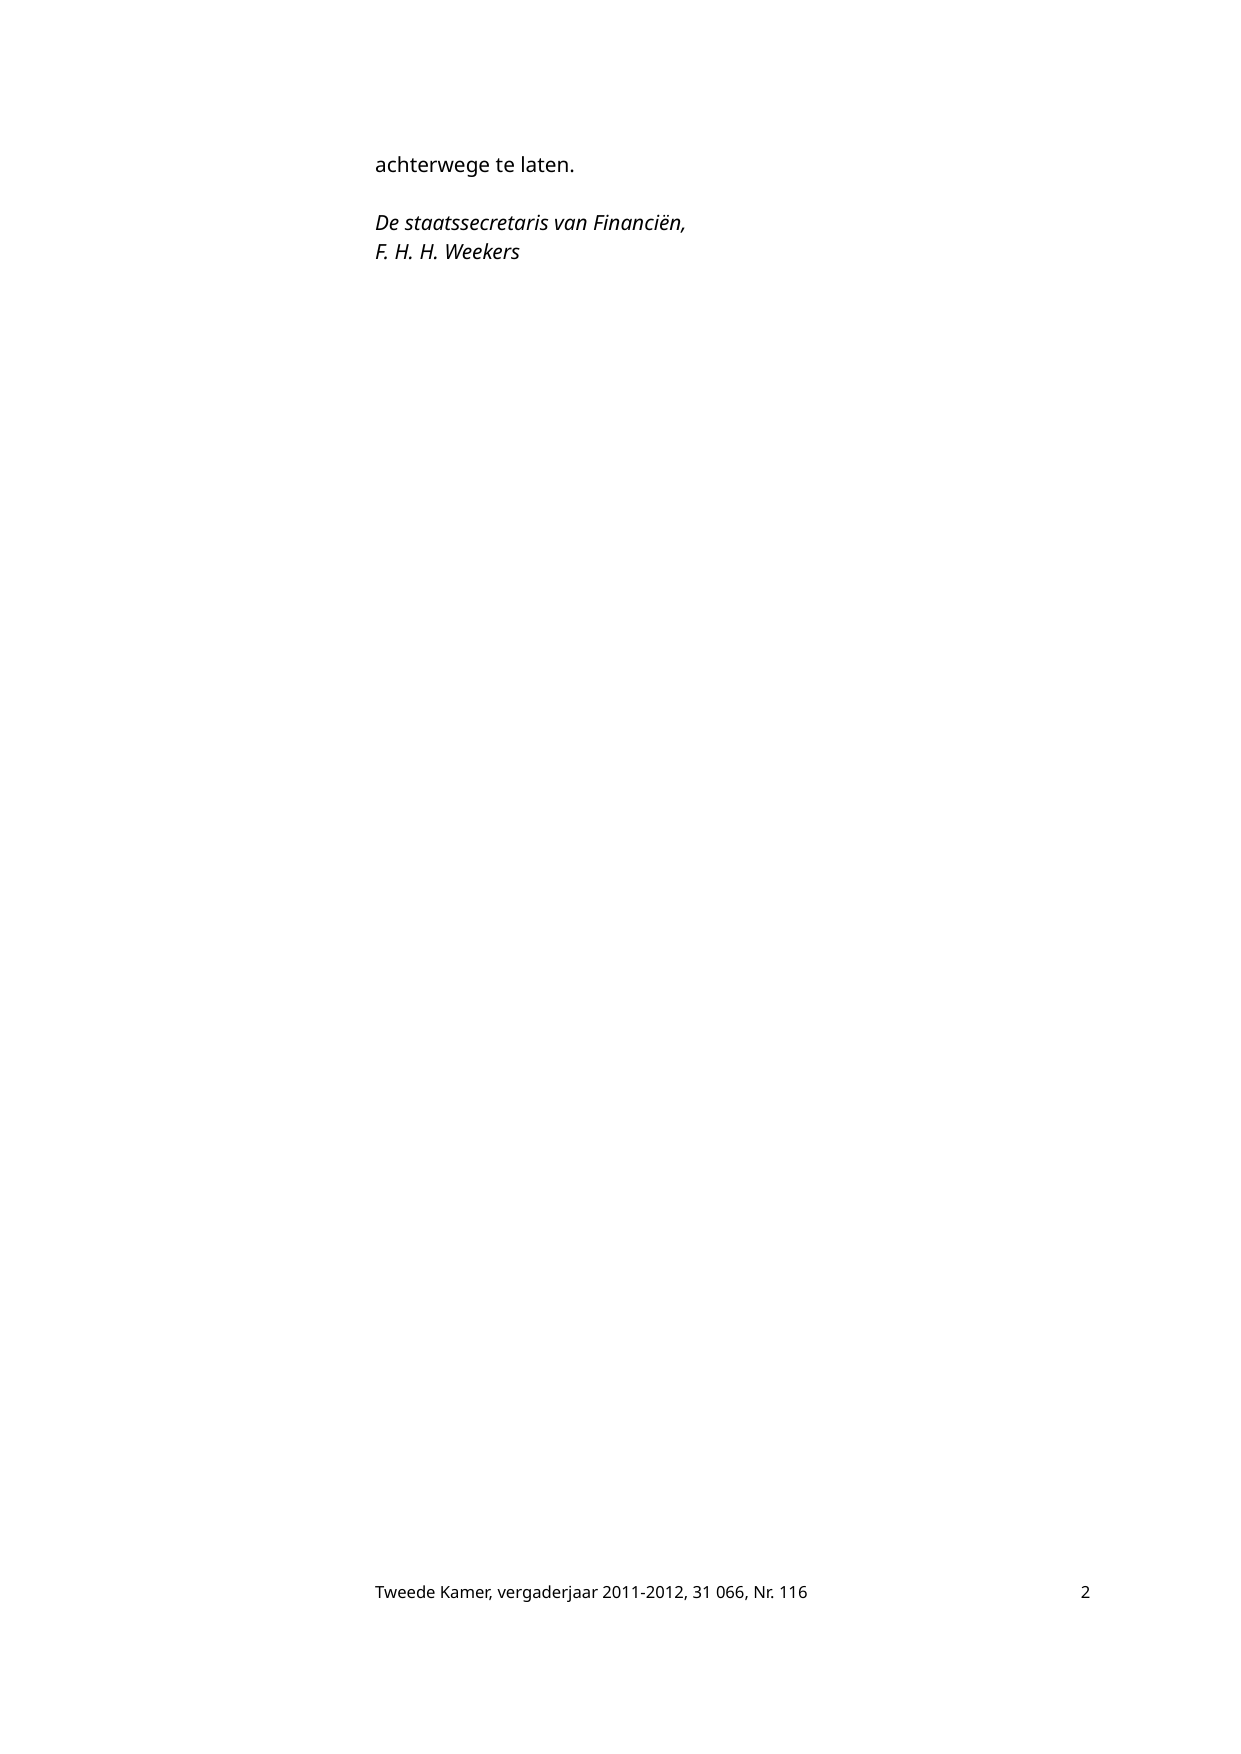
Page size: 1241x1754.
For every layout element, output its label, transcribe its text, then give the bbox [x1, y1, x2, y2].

text F. H. H. Weekers [375, 237, 1090, 265]
text achterwege te laten. [375, 150, 1090, 178]
text De staatssecretaris van Financiën, [375, 208, 1090, 237]
